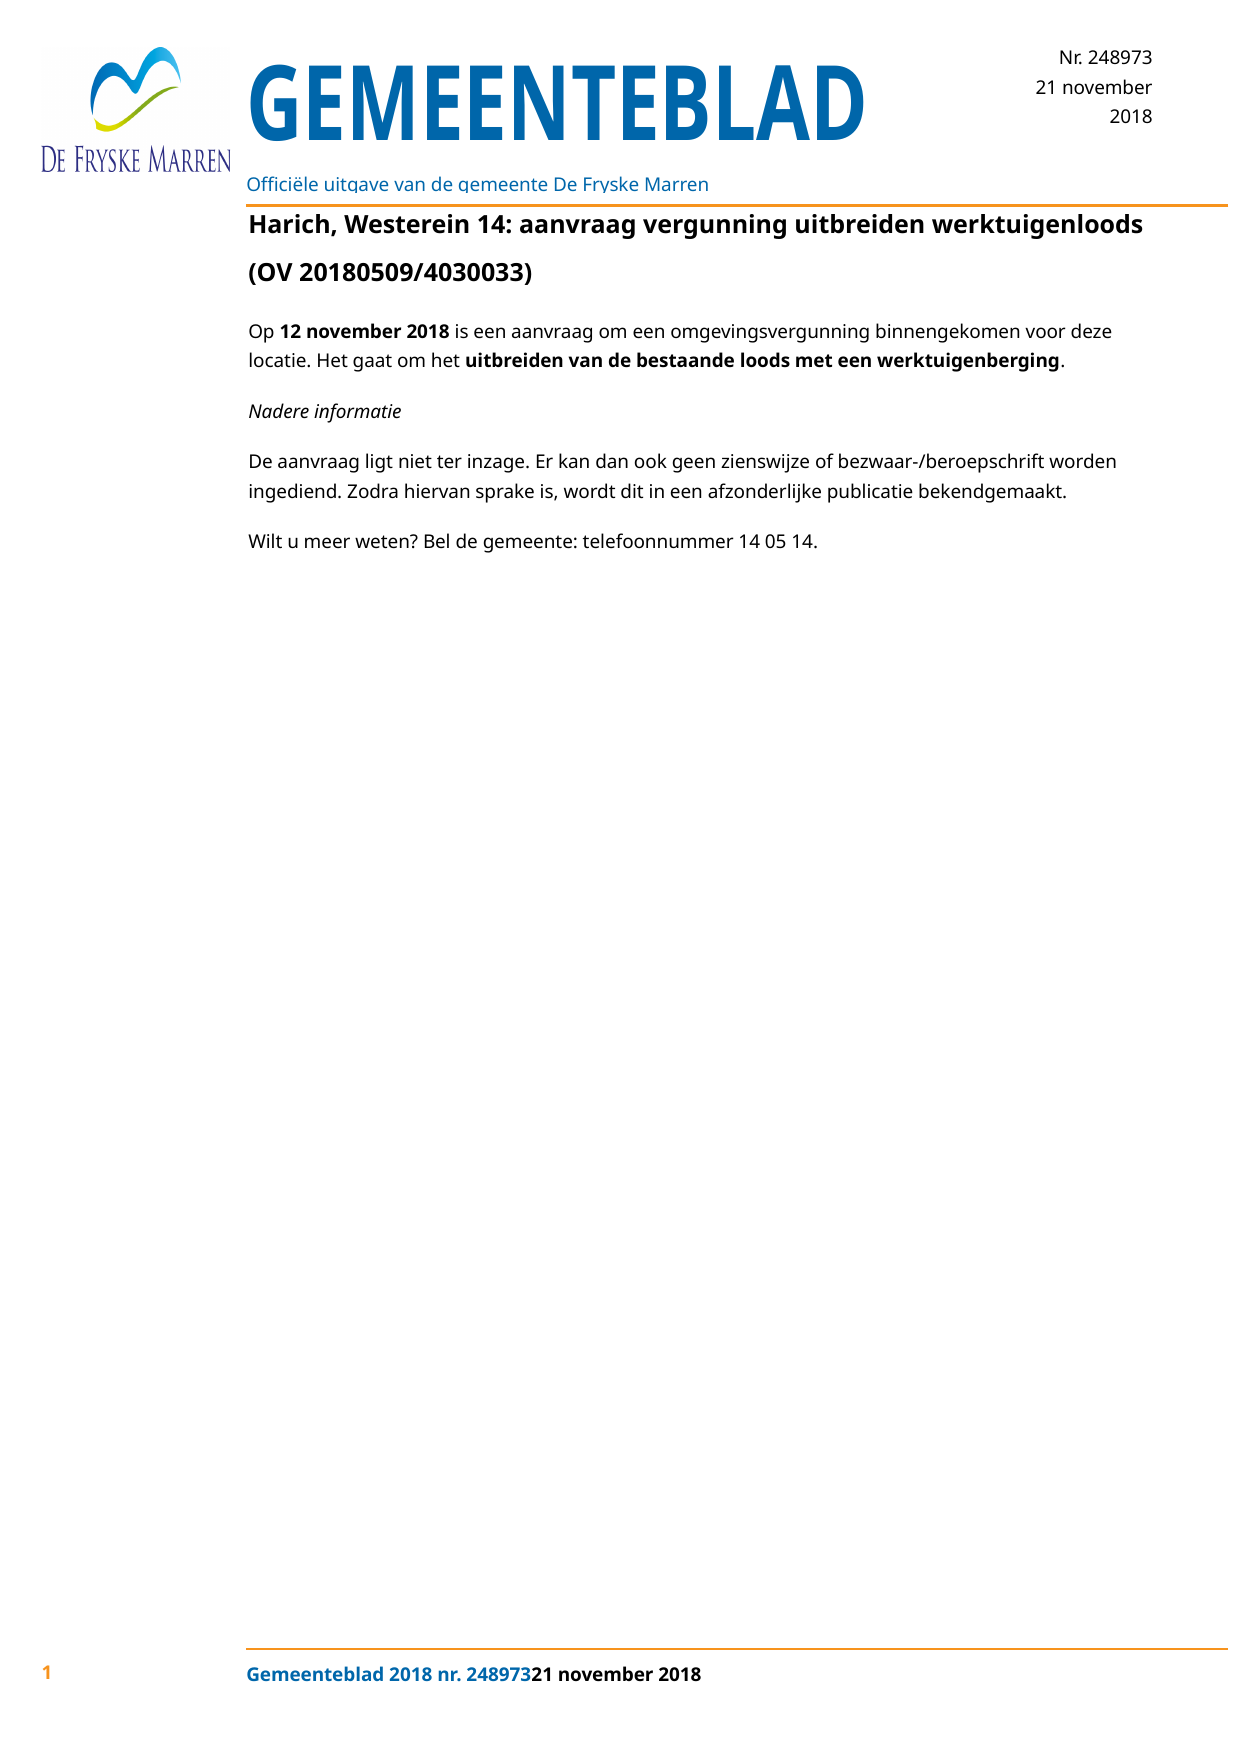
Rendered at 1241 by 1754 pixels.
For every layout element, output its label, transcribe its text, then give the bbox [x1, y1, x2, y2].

text Harich, Westerein 14: aanvraag vergunning uitbreiden werktuigenloods (OV 20180509/4030033) [248, 207, 1152, 288]
text Nadere informatie [248, 398, 1152, 424]
text De aanvraag ligt niet ter inzage. Er kan dan ook geen zienswijze of bezwaar-/beroepschrift worden ingediend. Zodra hiervan sprake is, wordt dit in een afzonderlijke publicatie bekendgemaakt. [248, 448, 1152, 504]
text Op 12 november 2018 is een aanvraag om een omgevingsvergunning binnengekomen voor deze locatie. Het gaat om het uitbreiden van de bestaande loods met een werktuigenberging. [248, 318, 1152, 373]
picture [41, 47, 231, 172]
text Wilt u meer weten? Bel de gemeente: telefoonnummer 14 05 14. [248, 528, 1152, 554]
